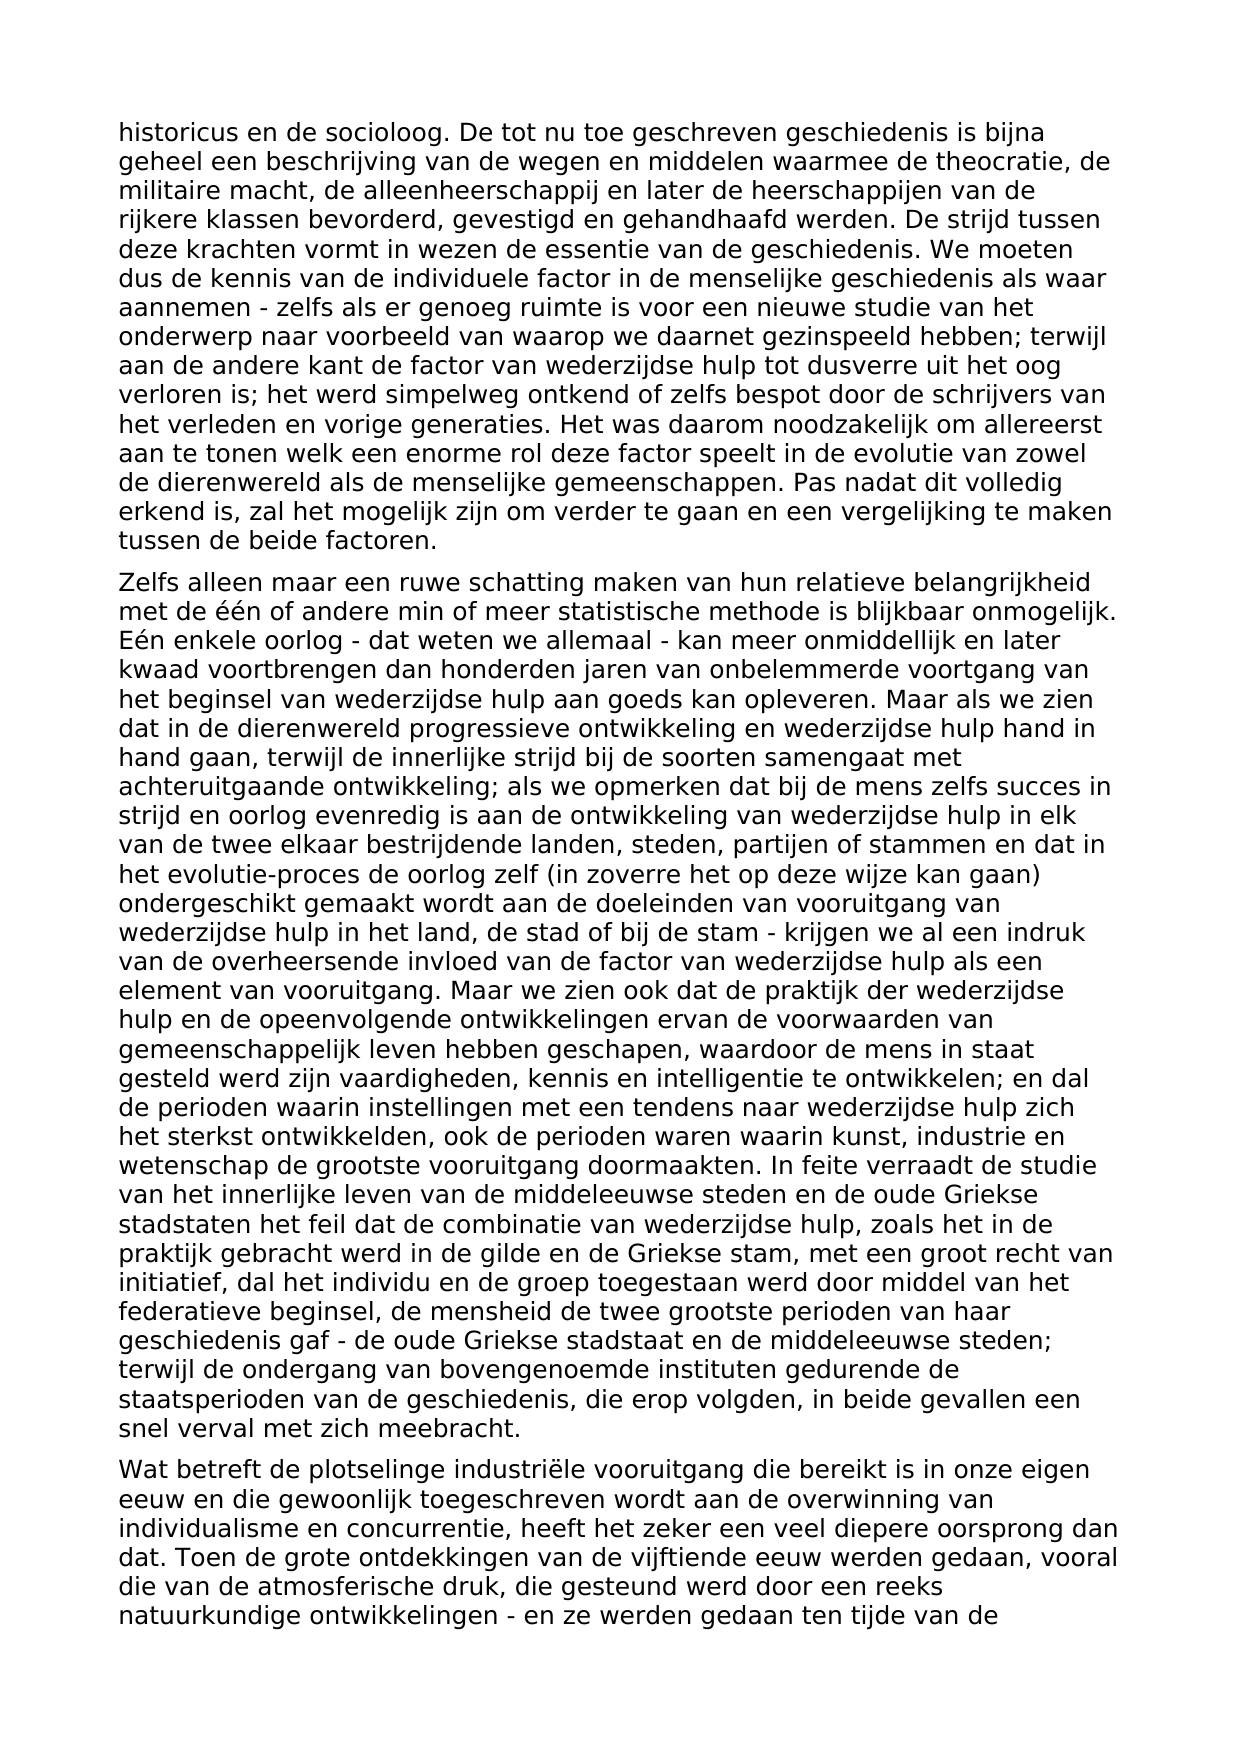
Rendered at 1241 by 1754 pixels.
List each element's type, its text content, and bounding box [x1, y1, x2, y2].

text Zelfs alleen maar een ruwe schatting maken van hun relatieve belangrijkheid met de één of andere min of meer statistische methode is blijkbaar onmogelijk. Eén enkele oorlog - dat weten we allemaal - kan meer onmiddellijk en later kwaad voortbrengen dan honderden jaren van onbelemmerde voortgang van het beginsel van wederzijdse hulp aan goeds kan opleveren. Maar als we zien dat in de dierenwereld progressieve ontwikkeling en wederzijdse hulp hand in hand gaan, terwijl de innerlijke strijd bij de soorten samengaat met achteruitgaande ontwikkeling; als we opmerken dat bij de mens zelfs succes in strijd en oorlog evenredig is aan de ontwikkeling van wederzijdse hulp in elk van de twee elkaar bestrijdende landen, steden, partijen of stammen en dat in het evolutie-proces de oorlog zelf (in zoverre het op deze wijze kan gaan) ondergeschikt gemaakt wordt aan de doeleinden van vooruitgang van wederzijdse hulp in het land, de stad of bij de stam - krijgen we al een indruk van de overheersende invloed van de factor van wederzijdse hulp als een element van vooruitgang. Maar we zien ook dat de praktijk der wederzijdse hulp en de opeenvolgende ontwikkelingen ervan de voorwaarden van gemeenschappelijk leven hebben geschapen, waardoor de mens in staat gesteld werd zijn vaardigheden, kennis en intelligentie te ontwikkelen; en dal de perioden waarin instellingen met een tendens naar wederzijdse hulp zich het sterkst ontwikkelden, ook de perioden waren waarin kunst, industrie en wetenschap de grootste vooruitgang doormaakten. In feite verraadt de studie van het innerlijke leven van de middeleeuwse steden en de oude Griekse stadstaten het feil dat de combinatie van wederzijdse hulp, zoals het in de praktijk gebracht werd in de gilde en de Griekse stam, met een groot recht van initiatief, dal het individu en de groep toegestaan werd door middel van het federatieve beginsel, de mensheid de twee grootste perioden van haar geschiedenis gaf - de oude Griekse stadstaat en de middeleeuwse steden; terwijl de ondergang van bovengenoemde instituten gedurende de staatsperioden van de geschiedenis, die erop volgden, in beide gevallen een snel verval met zich meebracht. [118, 568, 1122, 1443]
text historicus en de socioloog. De tot nu toe geschreven geschiedenis is bijna geheel een beschrijving van de wegen en middelen waarmee de theocratie, de militaire macht, de alleenheerschappij en later de heerschappijen van de rijkere klassen bevorderd, gevestigd en gehandhaafd werden. De strijd tussen deze krachten vormt in wezen de essentie van de geschiedenis. We moeten dus de kennis van de individuele factor in de menselijke geschiedenis als waar aannemen - zelfs als er genoeg ruimte is voor een nieuwe studie van het onderwerp naar voorbeeld van waarop we daarnet gezinspeeld hebben; terwijl aan de andere kant de factor van wederzijdse hulp tot dusverre uit het oog verloren is; het werd simpelweg ontkend of zelfs bespot door de schrijvers van het verleden en vorige generaties. Het was daarom noodzakelijk om allereerst aan te tonen welk een enorme rol deze factor speelt in de evolutie van zowel de dierenwereld als de menselijke gemeenschappen. Pas nadat dit volledig erkend is, zal het mogelijk zijn om verder te gaan en een vergelijking te maken tussen de beide factoren. [118, 118, 1122, 556]
text Wat betreft de plotselinge industriële vooruitgang die bereikt is in onze eigen eeuw en die gewoonlijk toegeschreven wordt aan de overwinning van individualisme en concurrentie, heeft het zeker een veel diepere oorsprong dan dat. Toen de grote ontdekkingen van de vijftiende eeuw werden gedaan, vooral die van de atmosferische druk, die gesteund werd door een reeks natuurkundige ontwikkelingen - en ze werden gedaan ten tijde van de [118, 1456, 1122, 1631]
